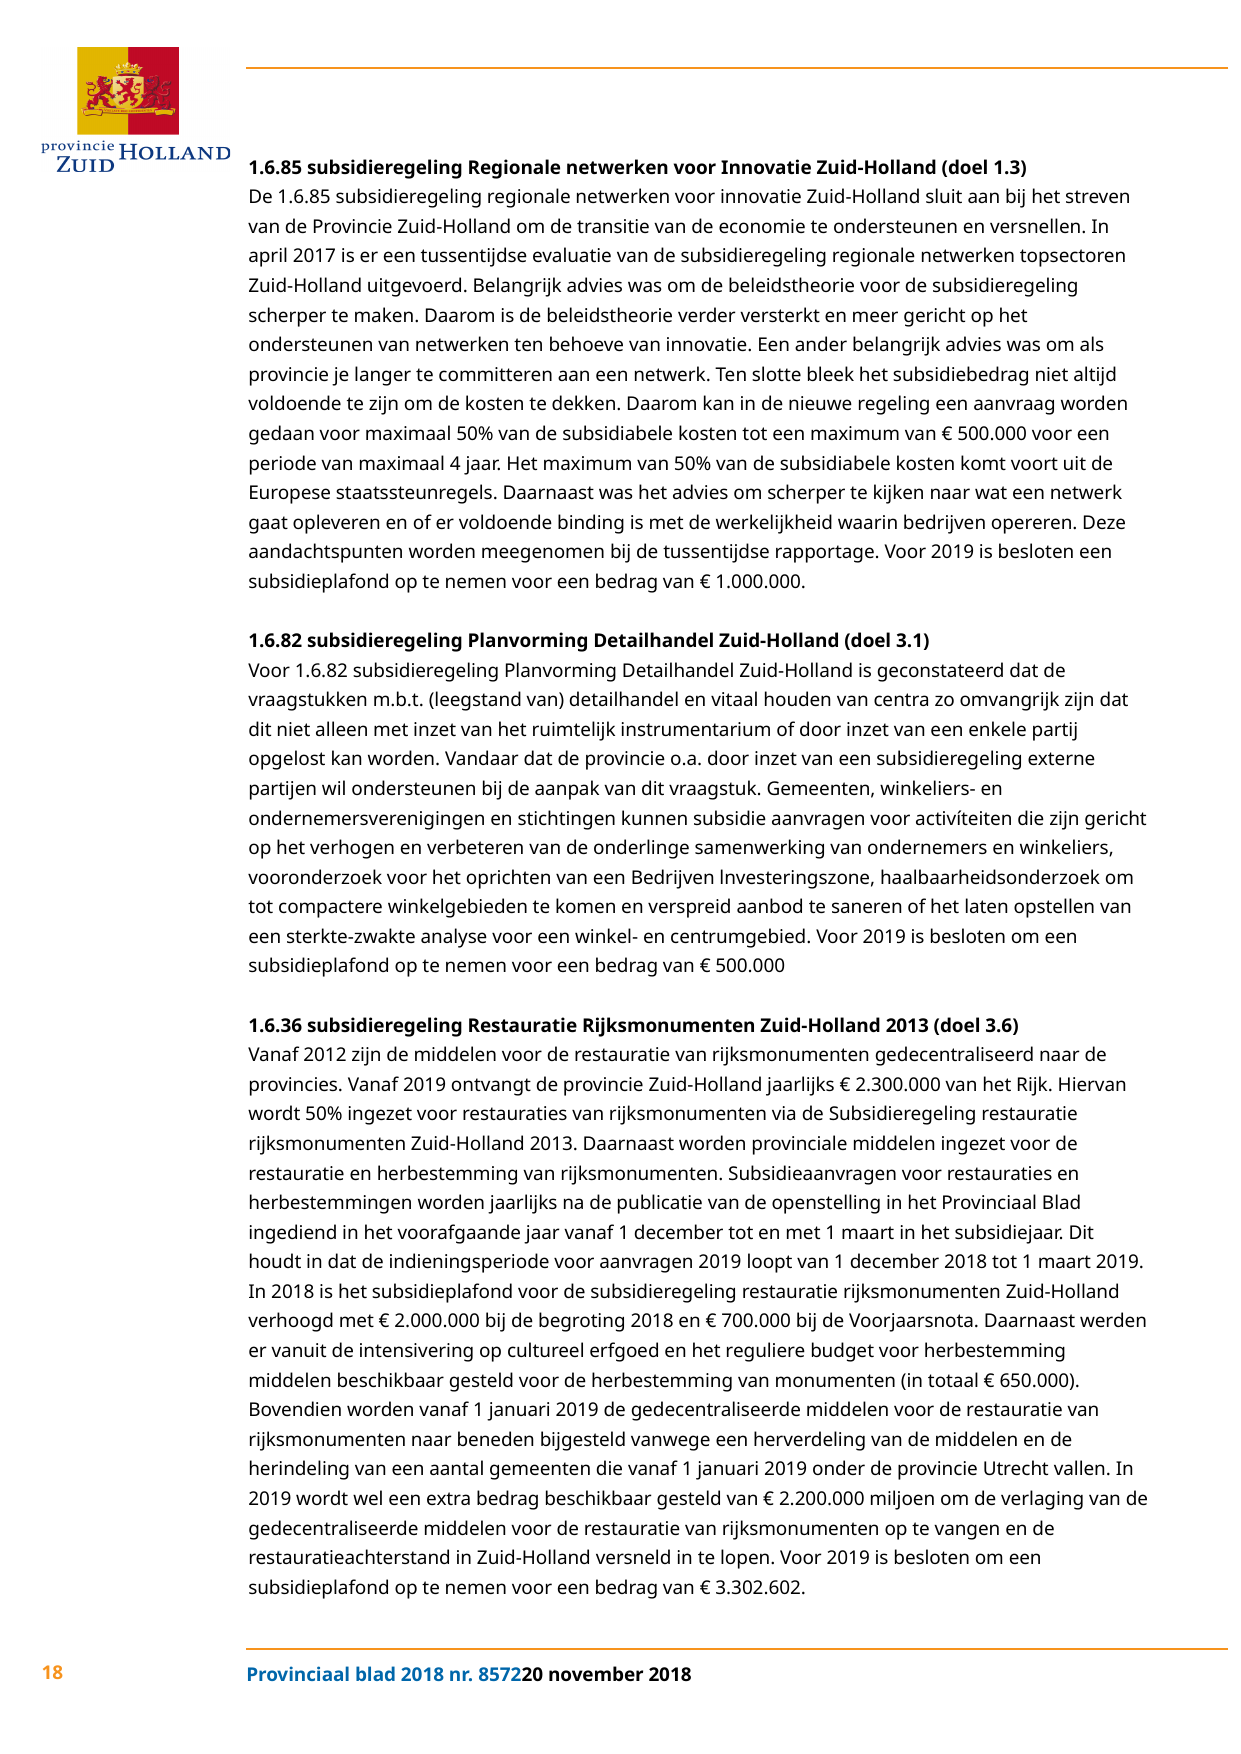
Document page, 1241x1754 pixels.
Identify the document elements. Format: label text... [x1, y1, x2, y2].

picture [41, 47, 231, 172]
text 1.6.85 subsidieregeling Regionale netwerken voor Innovatie Zuid-Holland (doel 1.3) [248, 154, 1152, 180]
text Vanaf 2012 zijn de middelen voor de restauratie van rijksmonumenten gedecentraliseerd naar de provincies. Vanaf 2019 ontvangt de provincie Zuid-Holland jaarlijks € 2.300.000 van het Rijk. Hiervan wordt 50% ingezet voor restauraties van rijksmonumenten via de Subsidieregeling restauratie rijksmonumenten Zuid-Holland 2013. Daarnaast worden provinciale middelen ingezet voor de restauratie en herbestemming van rijksmonumenten. Subsidieaanvragen voor restauraties en herbestemmingen worden jaarlijks na de publicatie van de openstelling in het Provinciaal Blad ingediend in het voorafgaande jaar vanaf 1 december tot en met 1 maart in het subsidiejaar. Dit houdt in dat de indieningsperiode voor aanvragen 2019 loopt van 1 december 2018 tot 1 maart 2019. In 2018 is het subsidieplafond voor de subsidieregeling restauratie rijksmonumenten Zuid-Holland verhoogd met € 2.000.000 bij de begroting 2018 en € 700.000 bij de Voorjaarsnota. Daarnaast werden er vanuit de intensivering op cultureel erfgoed en het reguliere budget voor herbestemming middelen beschikbaar gesteld voor de herbestemming van monumenten (in totaal € 650.000). Bovendien worden vanaf 1 januari 2019 de gedecentraliseerde middelen voor de restauratie van rijksmonumenten naar beneden bijgesteld vanwege een herverdeling van de middelen en de herindeling van een aantal gemeenten die vanaf 1 januari 2019 onder de provincie Utrecht vallen. In 2019 wordt wel een extra bedrag beschikbaar gesteld van € 2.200.000 miljoen om de verlaging van de gedecentraliseerde middelen voor de restauratie van rijksmonumenten op te vangen en de restauratieachterstand in Zuid-Holland versneld in te lopen. Voor 2019 is besloten om een subsidieplafond op te nemen voor een bedrag van € 3.302.602. [248, 1041, 1152, 1600]
text De 1.6.85 subsidieregeling regionale netwerken voor innovatie Zuid-Holland sluit aan bij het streven van de Provincie Zuid-Holland om de transitie van de economie te ondersteunen en versnellen. In april 2017 is er een tussentijdse evaluatie van de subsidieregeling regionale netwerken topsectoren Zuid-Holland uitgevoerd. Belangrijk advies was om de beleidstheorie voor de subsidieregeling scherper te maken. Daarom is de beleidstheorie verder versterkt en meer gericht op het ondersteunen van netwerken ten behoeve van innovatie. Een ander belangrijk advies was om als provincie je langer te committeren aan een netwerk. Ten slotte bleek het subsidiebedrag niet altijd voldoende te zijn om de kosten te dekken. Daarom kan in de nieuwe regeling een aanvraag worden gedaan voor maximaal 50% van de subsidiabele kosten tot een maximum van € 500.000 voor een periode van maximaal 4 jaar. Het maximum van 50% van de subsidiabele kosten komt voort uit de Europese staatssteunregels. Daarnaast was het advies om scherper te kijken naar wat een netwerk gaat opleveren en of er voldoende binding is met de werkelijkheid waarin bedrijven opereren. Deze aandachtspunten worden meegenomen bij de tussentijdse rapportage. Voor 2019 is besloten een subsidieplafond op te nemen voor een bedrag van € 1.000.000. [248, 183, 1152, 594]
text Voor 1.6.82 subsidieregeling Planvorming Detailhandel Zuid-Holland is geconstateerd dat de vraagstukken m.b.t. (leegstand van) detailhandel en vitaal houden van centra zo omvangrijk zijn dat dit niet alleen met inzet van het ruimtelijk instrumentarium of door inzet van een enkele partij opgelost kan worden. Vandaar dat de provincie o.a. door inzet van een subsidieregeling externe partijen wil ondersteunen bij de aanpak van dit vraagstuk. Gemeenten, winkeliers- en ondernemersverenigingen en stichtingen kunnen subsidie aanvragen voor activíteiten die zijn gericht op het verhogen en verbeteren van de onderlinge samenwerking van ondernemers en winkeliers, vooronderzoek voor het oprichten van een Bedrijven lnvesteringszone, haalbaarheidsonderzoek om tot compactere winkelgebieden te komen en verspreid aanbod te saneren of het laten opstellen van een sterkte-zwakte analyse voor een winkel- en centrumgebied. Voor 2019 is besloten om een subsidieplafond op te nemen voor een bedrag van € 500.000 [248, 657, 1152, 978]
text 1.6.36 subsidieregeling Restauratie Rijksmonumenten Zuid-Holland 2013 (doel 3.6) [248, 1012, 1152, 1038]
text 1.6.82 subsidieregeling Planvorming Detailhandel Zuid-Holland (doel 3.1) [248, 627, 1152, 653]
